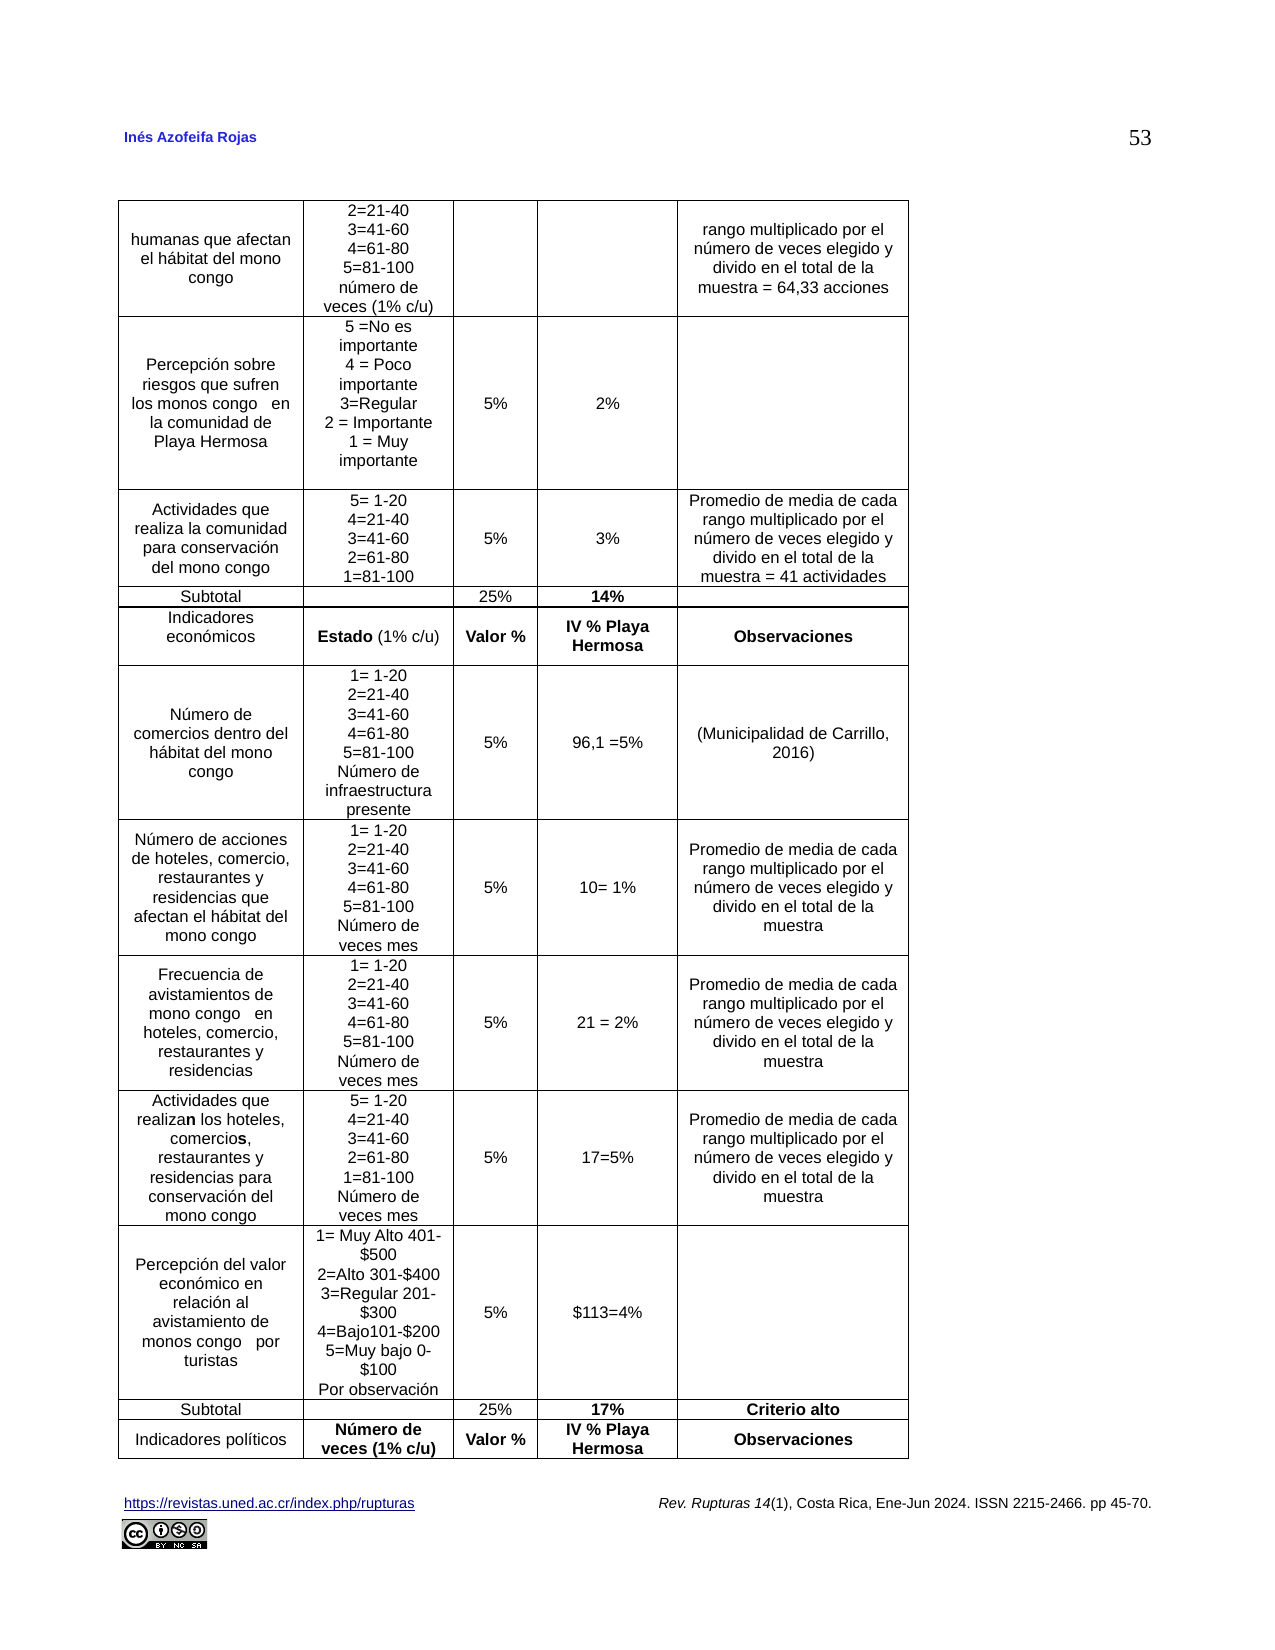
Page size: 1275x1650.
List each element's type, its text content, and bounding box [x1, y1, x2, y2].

table_cell 5 =No es importante 4 = Poco importante 3=Regular 2 = Importante 1 = Muy importante [304, 317, 453, 489]
table_cell [454, 201, 537, 316]
table_cell Promedio de media de cada rango multiplicado por el número de veces elegido y divido en el total de la muestra [678, 1091, 908, 1225]
table_cell [678, 1226, 908, 1398]
table_cell $113=4% [538, 1226, 677, 1398]
table_cell [678, 587, 908, 606]
table_cell Actividades que realizan los hoteles, comercios, restaurantes y residencias para conservación del mono congo [119, 1091, 303, 1225]
table_cell [538, 201, 677, 316]
table_cell Observaciones [678, 1420, 908, 1458]
table_cell 1= 1-20 2=21-40 3=41-60 4=61-80 5=81-100 Número de veces mes [304, 956, 453, 1090]
table_cell 1= Muy Alto 401- $500 2=Alto 301-$400 3=Regular 201-$300 4=Bajo101-$200 5=Muy bajo 0-$100 Por observación [304, 1226, 453, 1398]
table_cell IV % Playa Hermosa [538, 608, 677, 665]
table_cell Promedio de media de cada rango multiplicado por el número de veces elegido y divido en el total de la muestra [678, 956, 908, 1090]
table_cell 5% [454, 490, 537, 586]
table_cell 3% [538, 490, 677, 586]
table_cell Subtotal [119, 1400, 303, 1419]
table_cell Frecuencia de avistamientos de mono congo en hoteles, comercio, restaurantes y residencias [119, 956, 303, 1090]
table_cell 17=5% [538, 1091, 677, 1225]
table_cell Criterio alto [678, 1400, 908, 1419]
table_cell 5% [454, 1226, 537, 1398]
table_cell 5% [454, 666, 537, 819]
table_cell rango multiplicado por el número de veces elegido y divido en el total de la muestra = 64,33 acciones [678, 201, 908, 316]
table_cell Estado (1% c/u) [304, 608, 453, 665]
table_cell 5% [454, 956, 537, 1090]
table_cell 2=21-40 3=41-60 4=61-80 5=81-100 número de veces (1% c/u) [304, 201, 453, 316]
table_cell Número de comercios dentro del hábitat del mono congo [119, 666, 303, 819]
picture [121, 1519, 208, 1549]
table_cell (Municipalidad de Carrillo, 2016) [678, 666, 908, 819]
table_cell 2% [538, 317, 677, 489]
table_cell Percepción del valor económico en relación al avistamiento de monos congo por turistas [119, 1226, 303, 1398]
table_cell 5% [454, 820, 537, 954]
table_cell 5= 1-20 4=21-40 3=41-60 2=61-80 1=81-100 Número de veces mes [304, 1091, 453, 1225]
table_cell [304, 1400, 453, 1419]
table_cell 96,1 =5% [538, 666, 677, 819]
table_cell 5= 1-20 4=21-40 3=41-60 2=61-80 1=81-100 [304, 490, 453, 586]
table_cell [678, 317, 908, 489]
table_cell [304, 587, 453, 606]
table_cell Número de veces (1% c/u) [304, 1420, 453, 1458]
table_cell Promedio de media de cada rango multiplicado por el número de veces elegido y divido en el total de la muestra [678, 820, 908, 954]
table_cell Valor % [454, 1420, 537, 1458]
table_cell Subtotal [119, 587, 303, 606]
table_cell Promedio de media de cada rango multiplicado por el número de veces elegido y divido en el total de la muestra = 41 actividades [678, 490, 908, 586]
table_cell 10= 1% [538, 820, 677, 954]
table_cell Actividades que realiza la comunidad para conservación del mono congo [119, 490, 303, 586]
table_cell 25% [454, 1400, 537, 1419]
table_cell humanas que afectan el hábitat del mono congo [119, 201, 303, 316]
table_cell 25% [454, 587, 537, 606]
table_cell Percepción sobre riesgos que sufren los monos congo en la comunidad de Playa Hermosa [119, 317, 303, 489]
table_cell Indicadores económicos [119, 608, 303, 665]
table_cell 1= 1-20 2=21-40 3=41-60 4=61-80 5=81-100 Número de infraestructura presente [304, 666, 453, 819]
table_cell Observaciones [678, 608, 908, 665]
table_cell Valor % [454, 608, 537, 665]
table_cell Indicadores políticos [119, 1420, 303, 1458]
table_cell IV % Playa Hermosa [538, 1420, 677, 1458]
table_cell Número de acciones de hoteles, comercio, restaurantes y residencias que afectan el hábitat del mono congo [119, 820, 303, 954]
table_cell 17% [538, 1400, 677, 1419]
table_cell 1= 1-20 2=21-40 3=41-60 4=61-80 5=81-100 Número de veces mes [304, 820, 453, 954]
table_cell 5% [454, 1091, 537, 1225]
table_cell 5% [454, 317, 537, 489]
table_cell 21 = 2% [538, 956, 677, 1090]
table_cell 14% [538, 587, 677, 606]
